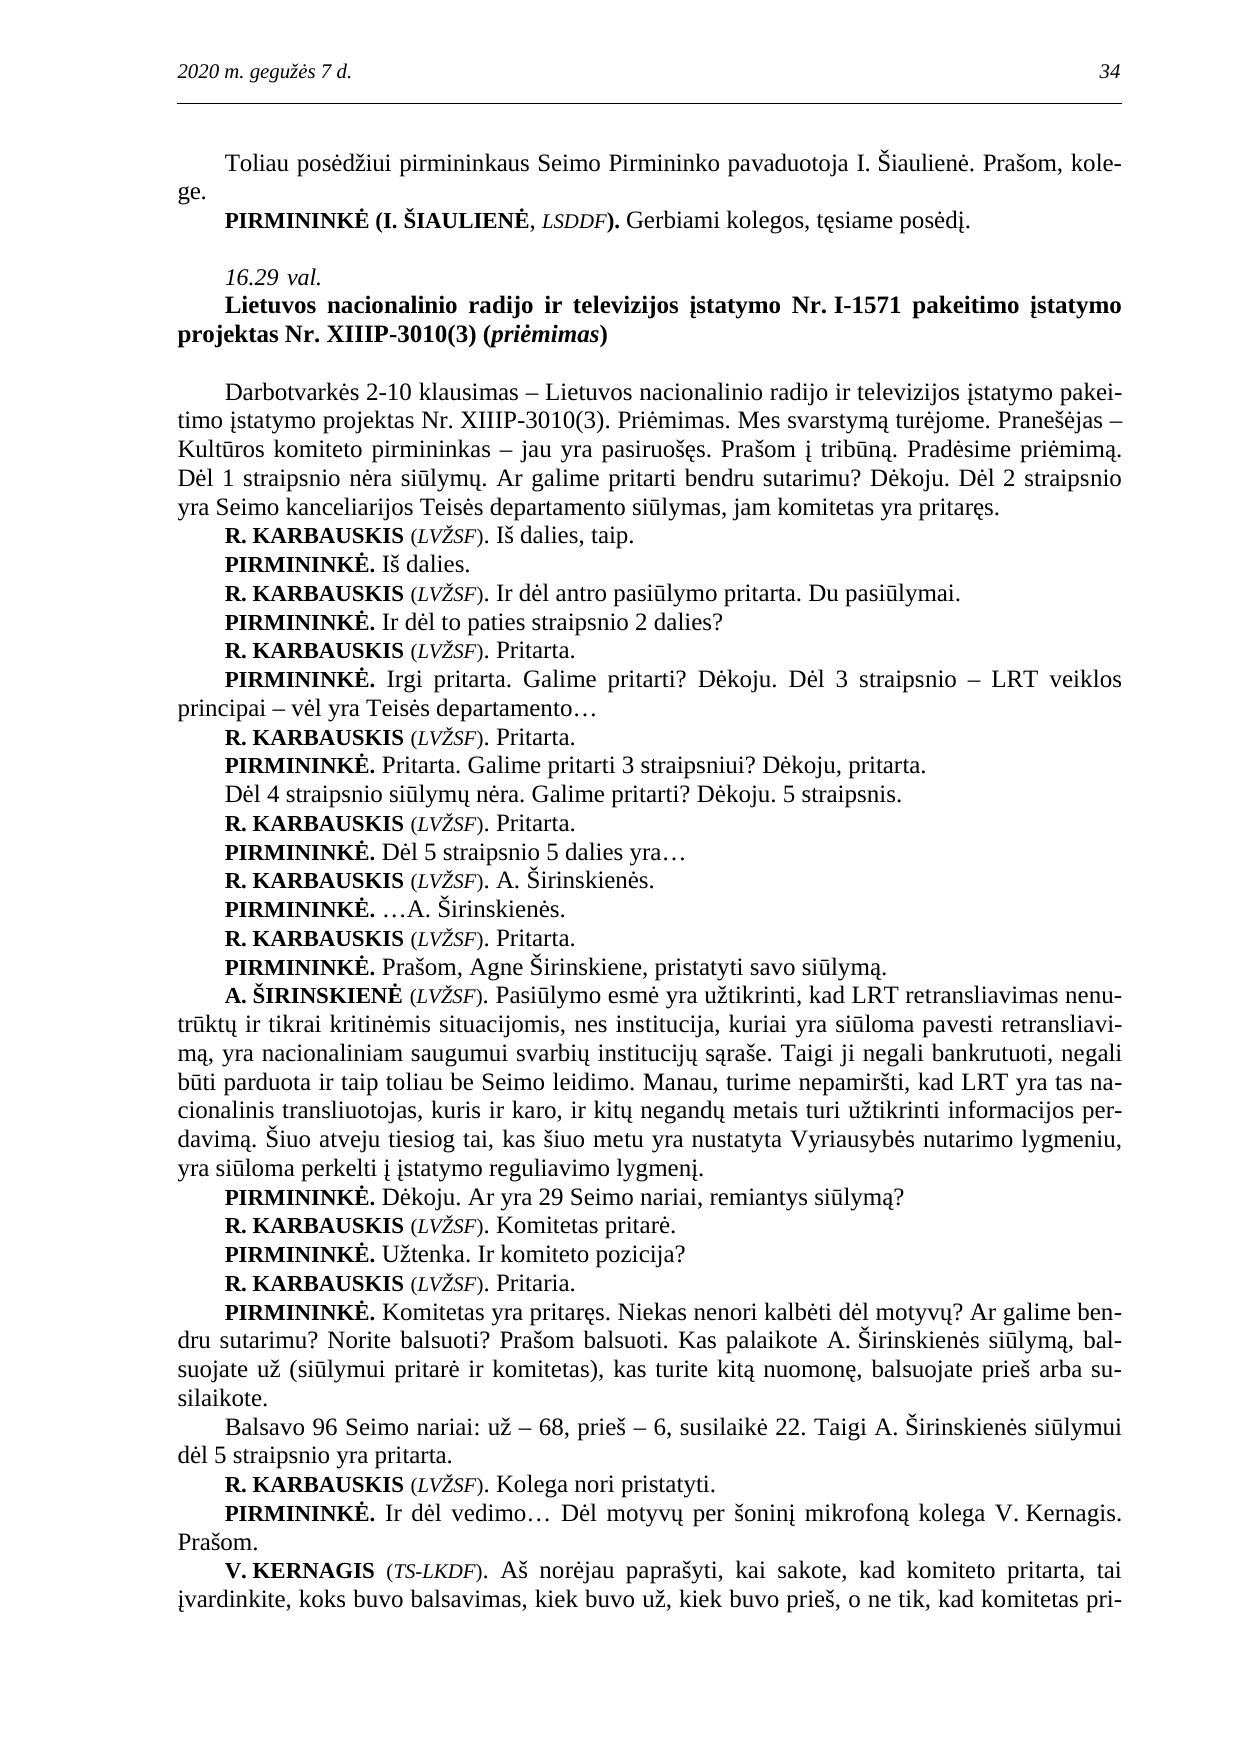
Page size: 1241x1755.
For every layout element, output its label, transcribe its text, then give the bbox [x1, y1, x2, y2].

text Bal­sa­vo 96 Sei­mo na­riai: už – 68, prieš – 6, su­si­lai­kė 22. Tai­gi A. Ši­rins­kie­nės siū­ly­mui dėl 5 straips­nio yra pri­tar­ta. [177, 1412, 1122, 1469]
text Dėl 4 straips­nio siū­ly­mų nė­ra. Ga­li­me pri­tar­ti? Dė­ko­ju. 5 straips­nis. [177, 779, 1122, 808]
text 16.29 val. [224, 263, 1122, 290]
text PIRMININKĖ. Už­ten­ka. Ir ko­mi­te­to po­zi­ci­ja? [177, 1239, 1122, 1268]
text To­liau po­sė­džiui pir­mi­nin­kaus Sei­mo Pir­mi­nin­ko pa­va­duo­to­ja I. Šiau­lie­nė. Pra­šom, ko­le­ge. [177, 148, 1122, 205]
text PIRMININKĖ. Pra­šom, Ag­ne Ši­rins­kie­ne, pri­sta­ty­ti sa­vo siū­ly­mą. [177, 952, 1122, 980]
text PIRMININKĖ. Ir dėl to pa­ties straips­nio 2 da­lies? [177, 607, 1122, 635]
text R. KARBAUSKIS (LVŽSF). Ko­mi­te­tas pri­ta­rė. [177, 1210, 1122, 1239]
text PIRMININKĖ. Ir­gi pri­tar­ta. Ga­li­me pri­tar­ti? Dė­ko­ju. Dėl 3 straips­nio – LRT veik­los prin­ci­pai – vėl yra Tei­sės de­par­ta­men­to… [177, 664, 1122, 722]
text Dar­bo­tvarkės 2-10 klau­si­mas – Lie­tu­vos na­cio­na­li­nio ra­di­jo ir te­le­vi­zi­jos įsta­ty­mo pa­kei­ti­mo įsta­ty­mo pro­jek­tas Nr. XIIIP-3010(3). Pri­ėmi­mas. Mes svars­ty­mą tu­rė­jo­me. Pra­ne­šė­jas – Kul­tū­ros ko­mi­te­to pir­mi­nin­kas – jau yra pa­si­ruo­šęs. Pra­šom į tri­bū­ną. Pra­dė­si­me pri­ėmi­mą. Dėl 1 straips­nio nė­ra siū­ly­mų. Ar ga­li­me pri­tar­ti ben­dru su­ta­ri­mu? Dė­ko­ju. Dėl 2 straips­nio yra Sei­mo kan­ce­lia­ri­jos Tei­sės de­par­ta­men­to siū­ly­mas, jam ko­mi­te­tas yra pri­ta­ręs. [177, 377, 1122, 520]
text R. KARBAUSKIS (LVŽSF). Iš da­lies, taip. [177, 520, 1122, 549]
text R. KARBAUSKIS (LVŽSF). Ir dėl an­tro pa­siū­ly­mo pri­tar­ta. Du pa­siū­ly­mai. [177, 578, 1122, 607]
text PIRMININKĖ. Pri­tar­ta. Ga­li­me pri­tar­ti 3 straips­niui? Dė­ko­ju, pri­tar­ta. [177, 750, 1122, 779]
text A. ŠIRINSKIENĖ (LVŽSF). Pa­siū­ly­mo es­mė yra už­tik­rin­ti, kad LRT ret­ran­slia­vi­mas ne­nu­trūk­tų ir tik­rai kri­ti­nė­mis si­tu­a­ci­jo­mis, nes ins­ti­tu­ci­ja, ku­riai yra siū­lo­ma pa­ves­ti ret­ran­slia­vi­mą, yra na­cio­na­li­niam sau­gu­mui svar­bių ins­ti­tu­ci­jų są­ra­še. Tai­gi ji ne­ga­li ban­kru­tuo­ti, ne­ga­li bū­ti par­duo­ta ir taip to­liau be Sei­mo lei­di­mo. Ma­nau, tu­ri­me ne­pa­mirš­ti, kad LRT yra tas na­cio­na­li­nis tran­sliuo­to­jas, ku­ris ir ka­ro, ir ki­tų ne­gan­dų me­tais tu­ri už­tik­rin­ti in­for­ma­ci­jos per­da­vi­mą. Šiuo at­ve­ju tie­siog tai, kas šiuo me­tu yra nu­sta­ty­ta Vy­riau­sy­bės nu­ta­ri­mo lyg­me­niu, yra siū­lo­ma per­kel­ti į įsta­ty­mo re­gu­lia­vi­mo lyg­me­nį. [177, 980, 1122, 1182]
text R. KARBAUSKIS (LVŽSF). Pri­tar­ta. [177, 722, 1122, 750]
text Lie­tu­vos na­cio­na­li­nio ra­di­jo ir te­le­vi­zi­jos įsta­ty­mo Nr. I-1571 pa­kei­ti­mo įsta­ty­mo pro­jek­tas Nr. XIIIP-3010(3) (pri­ėmi­mas) [177, 290, 1122, 348]
text R. KARBAUSKIS (LVŽSF). Pri­tar­ta. [177, 808, 1122, 837]
text R. KARBAUSKIS (LVŽSF). Pri­tar­ta. [177, 923, 1122, 952]
text R. KARBAUSKIS (LVŽSF). Pri­ta­ria. [177, 1268, 1122, 1297]
text V. KERNAGIS (TS-LKDF). Aš no­rė­jau pa­pra­šy­ti, kai sa­ko­te, kad ko­mi­te­to pri­tar­ta, tai įvar­din­ki­te, koks bu­vo bal­sa­vi­mas, kiek bu­vo už, kiek bu­vo prieš, o ne tik, kad ko­mi­te­tas pri­ [177, 1555, 1122, 1613]
text PIRMININKĖ. Dė­ko­ju. Ar yra 29 Sei­mo na­riai, re­mian­tys siū­ly­mą? [177, 1182, 1122, 1210]
text PIRMININKĖ (I. ŠIAULIENĖ, LSDDF). Ger­bia­mi ko­le­gos, tę­sia­me po­sė­dį. [177, 205, 1122, 234]
text PIRMININKĖ. Ir dėl ve­di­mo… Dėl mo­ty­vų per šo­ni­nį mik­ro­fo­ną ko­le­ga V. Ker­na­gis. Pra­šom. [177, 1498, 1122, 1555]
text PIRMININKĖ. …A. Ši­rins­kie­nės. [177, 894, 1122, 923]
text PIRMININKĖ. Iš da­lies. [177, 549, 1122, 578]
text PIRMININKĖ. Dėl 5 straips­nio 5 da­lies yra… [177, 837, 1122, 865]
text PIRMININKĖ. Ko­mi­te­tas yra pri­ta­ręs. Nie­kas ne­no­ri kal­bė­ti dėl mo­ty­vų? Ar ga­li­me ben­dru su­ta­ri­mu? No­ri­te bal­suo­ti? Pra­šom bal­suo­ti. Kas pa­lai­ko­te A. Ši­rins­kie­nės siū­ly­mą, bal­suo­ja­te už (siū­ly­mui pri­ta­rė ir ko­mi­te­tas), kas tu­ri­te ki­tą nuo­mo­nę, bal­suo­ja­te prieš ar­ba su­silai­ko­te. [177, 1297, 1122, 1412]
text R. KARBAUSKIS (LVŽSF). Ko­le­ga no­ri pri­sta­ty­ti. [177, 1469, 1122, 1498]
text R. KARBAUSKIS (LVŽSF). A. Ši­rins­kie­nės. [177, 865, 1122, 894]
text R. KARBAUSKIS (LVŽSF). Pri­tar­ta. [177, 635, 1122, 664]
